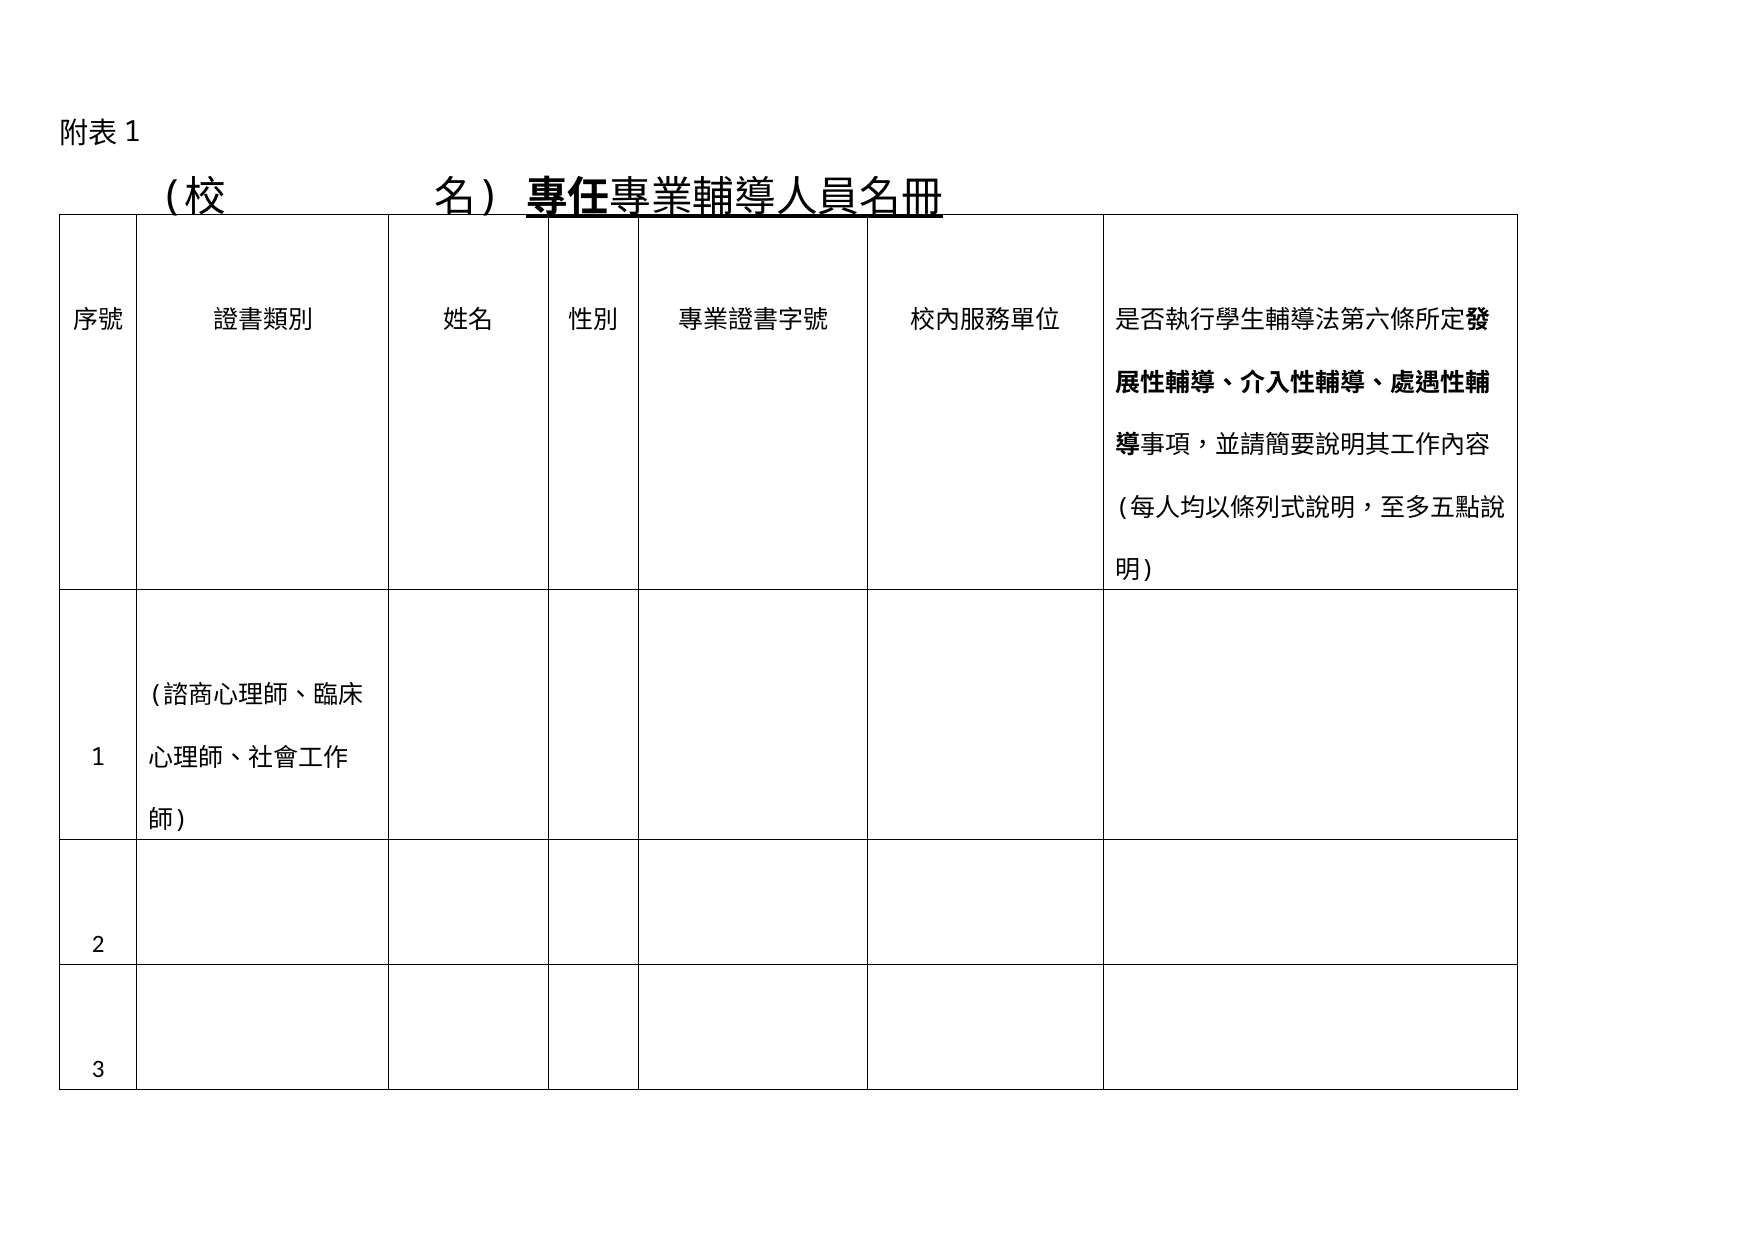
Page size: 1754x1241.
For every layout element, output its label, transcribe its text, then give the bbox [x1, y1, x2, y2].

table_cell [868, 965, 1103, 1089]
table_cell [1104, 965, 1517, 1089]
table_cell [137, 840, 388, 964]
table_cell [137, 965, 388, 1089]
table_cell [868, 590, 1103, 839]
table_header 校內服務單位 [868, 215, 1103, 589]
table_cell [389, 590, 548, 839]
table_cell [549, 840, 638, 964]
table_cell (諮商心理師、臨床心理師、社會工作師) [137, 590, 388, 839]
table_cell 3 [60, 965, 136, 1089]
table_cell [389, 840, 548, 964]
table_header 性別 [549, 218, 638, 589]
table_header 姓名 [389, 215, 548, 589]
table_cell [1104, 840, 1517, 964]
table_cell [1104, 590, 1517, 839]
table_cell 1 [60, 590, 136, 839]
table_header 序號 [60, 215, 136, 589]
table_cell [868, 840, 1103, 964]
table_cell [389, 965, 548, 1089]
table_cell [639, 840, 867, 964]
table_header 是否執行學生輔導法第六條所定發展性輔導、介入性輔導、處遇性輔導事項，並請簡要說明其工作內容 (每人均以條列式說明，至多五點說明) [1104, 215, 1517, 589]
table_cell 2 [60, 840, 136, 964]
table_cell [639, 965, 867, 1089]
text (校 名) 專任專業輔導人員名冊 [59, 151, 1695, 214]
table_header 專業證書字號 [639, 218, 867, 589]
table_cell [639, 590, 867, 839]
table_cell [549, 590, 638, 839]
table_cell [549, 965, 638, 1089]
text 附表1 [59, 89, 1695, 151]
table_header 證書類別 [137, 215, 388, 589]
